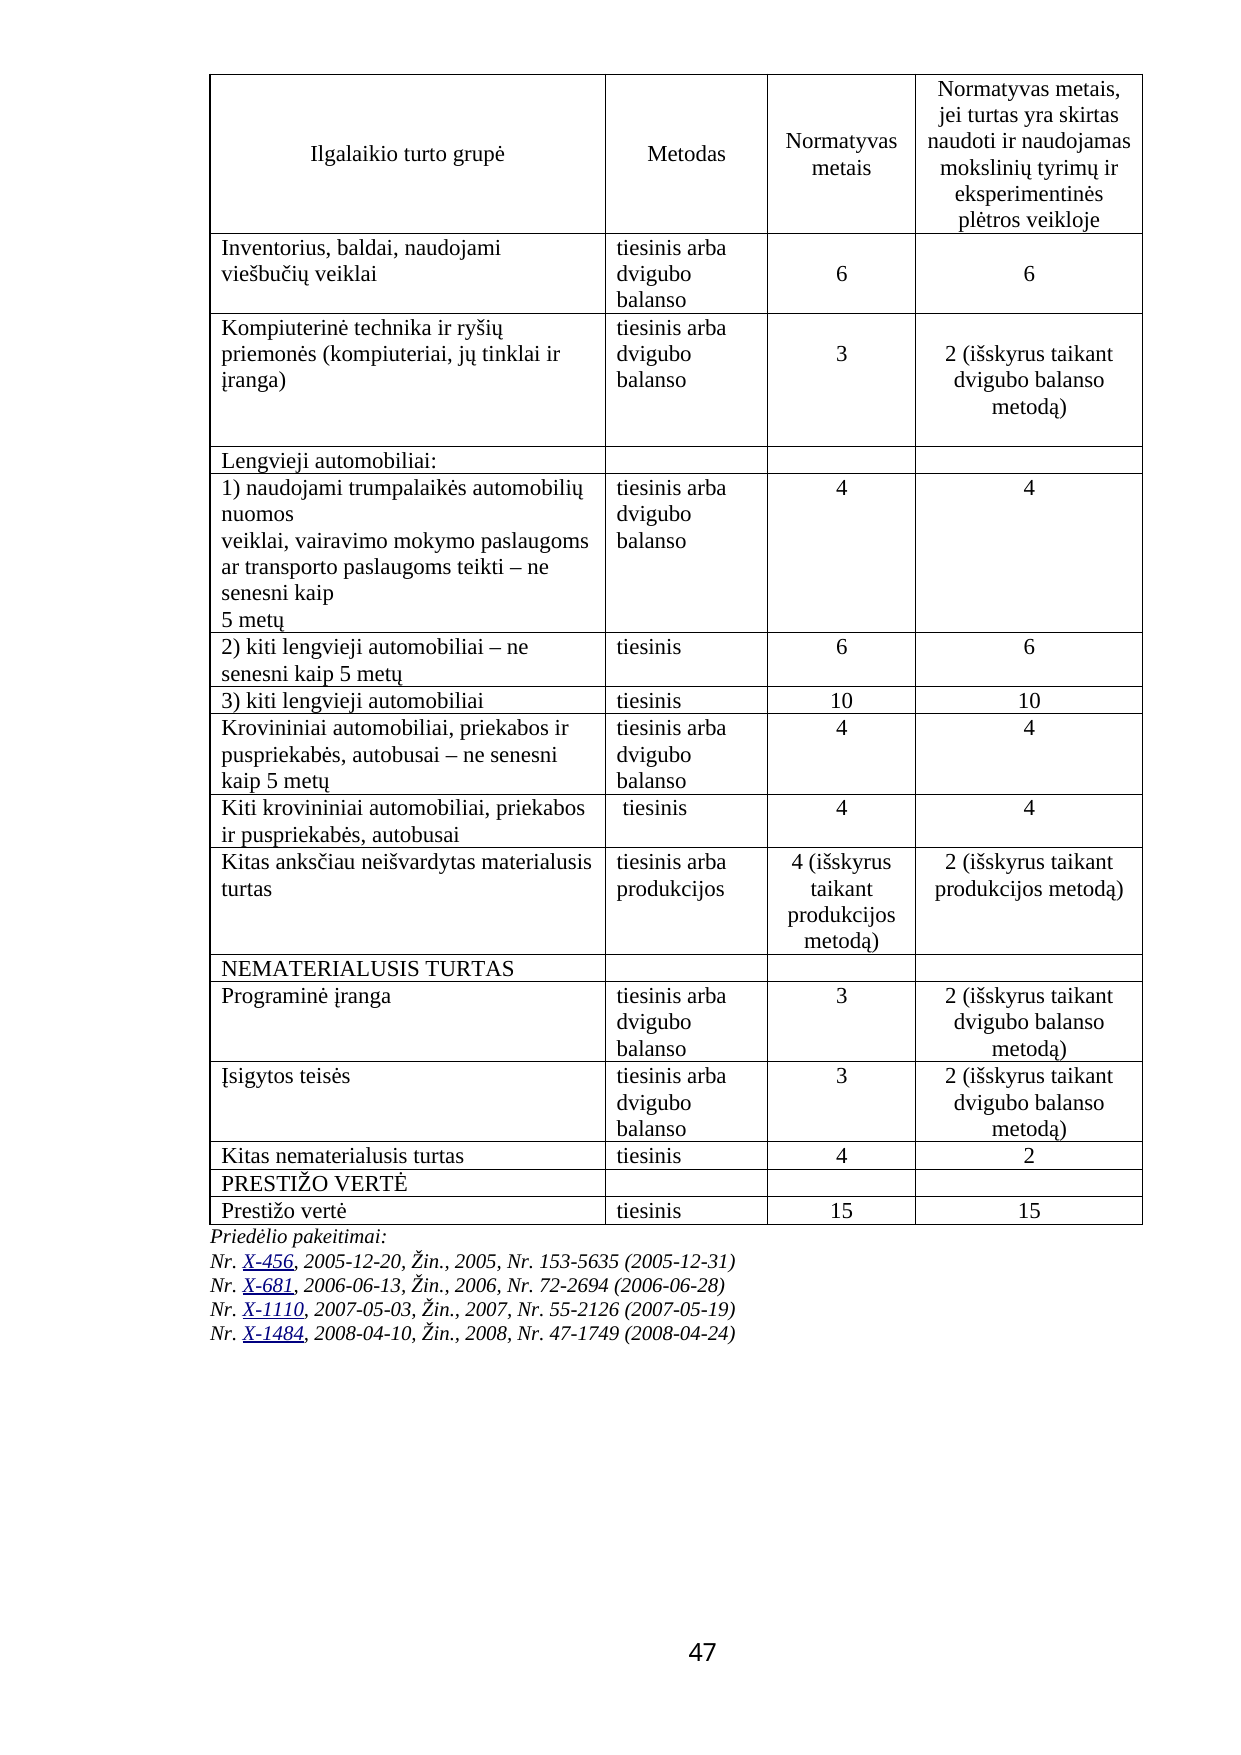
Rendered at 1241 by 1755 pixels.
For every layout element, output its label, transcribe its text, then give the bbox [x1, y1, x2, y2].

table_header Metodas [606, 75, 767, 233]
table_cell [916, 955, 1142, 981]
table_cell 10 [768, 687, 915, 713]
table_cell tiesinis arba dvigubo balanso [606, 314, 767, 446]
table_cell tiesinis arba dvigubo balanso [606, 474, 767, 632]
table_cell Lengvieji automobiliai: [211, 447, 605, 473]
table_cell 6 [916, 633, 1142, 686]
table_cell tiesinis arba dvigubo balanso [606, 982, 767, 1061]
table_cell 2) kiti lengvieji automobiliai – ne senesni kaip 5 metų [211, 633, 605, 686]
table_cell 3) kiti lengvieji automobiliai [211, 687, 605, 713]
text Priedėlio pakeitimai: [210, 1225, 1120, 1248]
table_cell 10 [916, 687, 1142, 713]
table_cell Kitas anksčiau neišvardytas materialusis turtas [211, 848, 605, 954]
table_cell 15 [768, 1197, 915, 1223]
table_cell Kitas nematerialusis turtas [211, 1142, 605, 1169]
table_cell PRESTIŽO VERTĖ [211, 1170, 605, 1196]
text Nr. X-456, 2005-12-20, Žin., 2005, Nr. 153-5635 (2005-12-31) [210, 1248, 1120, 1273]
table_header Normatyvas metais [768, 75, 915, 233]
table_cell 4 [768, 795, 915, 847]
table_cell tiesinis arba dvigubo balanso [606, 714, 767, 793]
table_header Normatyvas metais, jei turtas yra skirtas naudoti ir naudojamas mokslinių tyrimų ir eksperimentinės plėtros veikloje [916, 75, 1142, 233]
table_cell 4 [768, 474, 915, 632]
table_cell 3 [768, 1062, 915, 1141]
table_cell tiesinis arba dvigubo balanso [606, 1062, 767, 1141]
table_cell 1) naudojami trumpalaikės automobilių nuomos veiklai, vairavimo mokymo paslaugoms ar transporto paslaugoms teikti – ne senesni kaip 5 metų [211, 474, 605, 632]
table_cell 6 [916, 234, 1142, 313]
table_cell [768, 1170, 915, 1196]
table_cell 15 [916, 1197, 1142, 1223]
table_cell 2 (išskyrus taikant produkcijos metodą) [916, 848, 1142, 954]
table_cell tiesinis [606, 687, 767, 713]
table_cell tiesinis [606, 633, 767, 686]
table_cell [768, 447, 915, 473]
table_cell tiesinis arba produkcijos [606, 848, 767, 954]
table_cell 2 (išskyrus taikant dvigubo balanso metodą) [916, 982, 1142, 1061]
table_cell 2 (išskyrus taikant dvigubo balanso metodą) [916, 314, 1142, 446]
table_cell 4 [916, 795, 1142, 847]
table_cell 4 (išskyrus taikant produkcijos metodą) [768, 848, 915, 954]
table_cell 4 [916, 714, 1142, 793]
table_cell tiesinis [606, 1142, 767, 1169]
table_cell tiesinis arba dvigubo balanso [606, 234, 767, 313]
text Nr. X-681, 2006-06-13, Žin., 2006, Nr. 72-2694 (2006-06-28) [210, 1273, 1120, 1297]
table_cell 4 [916, 474, 1142, 632]
table_cell Krovininiai automobiliai, priekabos ir puspriekabės, autobusai – ne senesni kaip 5 metų [211, 714, 605, 793]
table_cell Programinė įranga [211, 982, 605, 1061]
table_cell 3 [768, 982, 915, 1061]
table_cell Kiti krovininiai automobiliai, priekabos ir puspriekabės, autobusai [211, 795, 605, 847]
table_cell 4 [768, 1142, 915, 1169]
table_cell 4 [768, 714, 915, 793]
text Nr. X-1110, 2007-05-03, Žin., 2007, Nr. 55-2126 (2007-05-19) [210, 1297, 1120, 1321]
table_cell [916, 447, 1142, 473]
table_cell Įsigytos teisės [211, 1062, 605, 1141]
table_cell Kompiuterinė technika ir ryšių priemonės (kompiuteriai, jų tinklai ir įranga) [211, 314, 605, 446]
table_cell 2 [916, 1142, 1142, 1169]
table_header Ilgalaikio turto grupė [211, 75, 605, 233]
table_cell NEMATERIALUSIS TURTAS [211, 955, 605, 981]
table_cell [606, 447, 767, 473]
table_cell [606, 955, 767, 981]
table_cell tiesinis [606, 1197, 767, 1223]
text Nr. X-1484, 2008-04-10, Žin., 2008, Nr. 47-1749 (2008-04-24) [210, 1321, 1120, 1345]
table_cell tiesinis [606, 795, 767, 847]
table_cell 6 [768, 234, 915, 313]
table_cell 3 [768, 314, 915, 446]
table_cell Inventorius, baldai, naudojami viešbučių veiklai [211, 234, 605, 313]
table_cell [768, 955, 915, 981]
table_cell 2 (išskyrus taikant dvigubo balanso metodą) [916, 1062, 1142, 1141]
table_cell [606, 1170, 767, 1196]
table_cell 6 [768, 633, 915, 686]
table_cell [916, 1170, 1142, 1196]
table_cell Prestižo vertė [211, 1197, 605, 1223]
